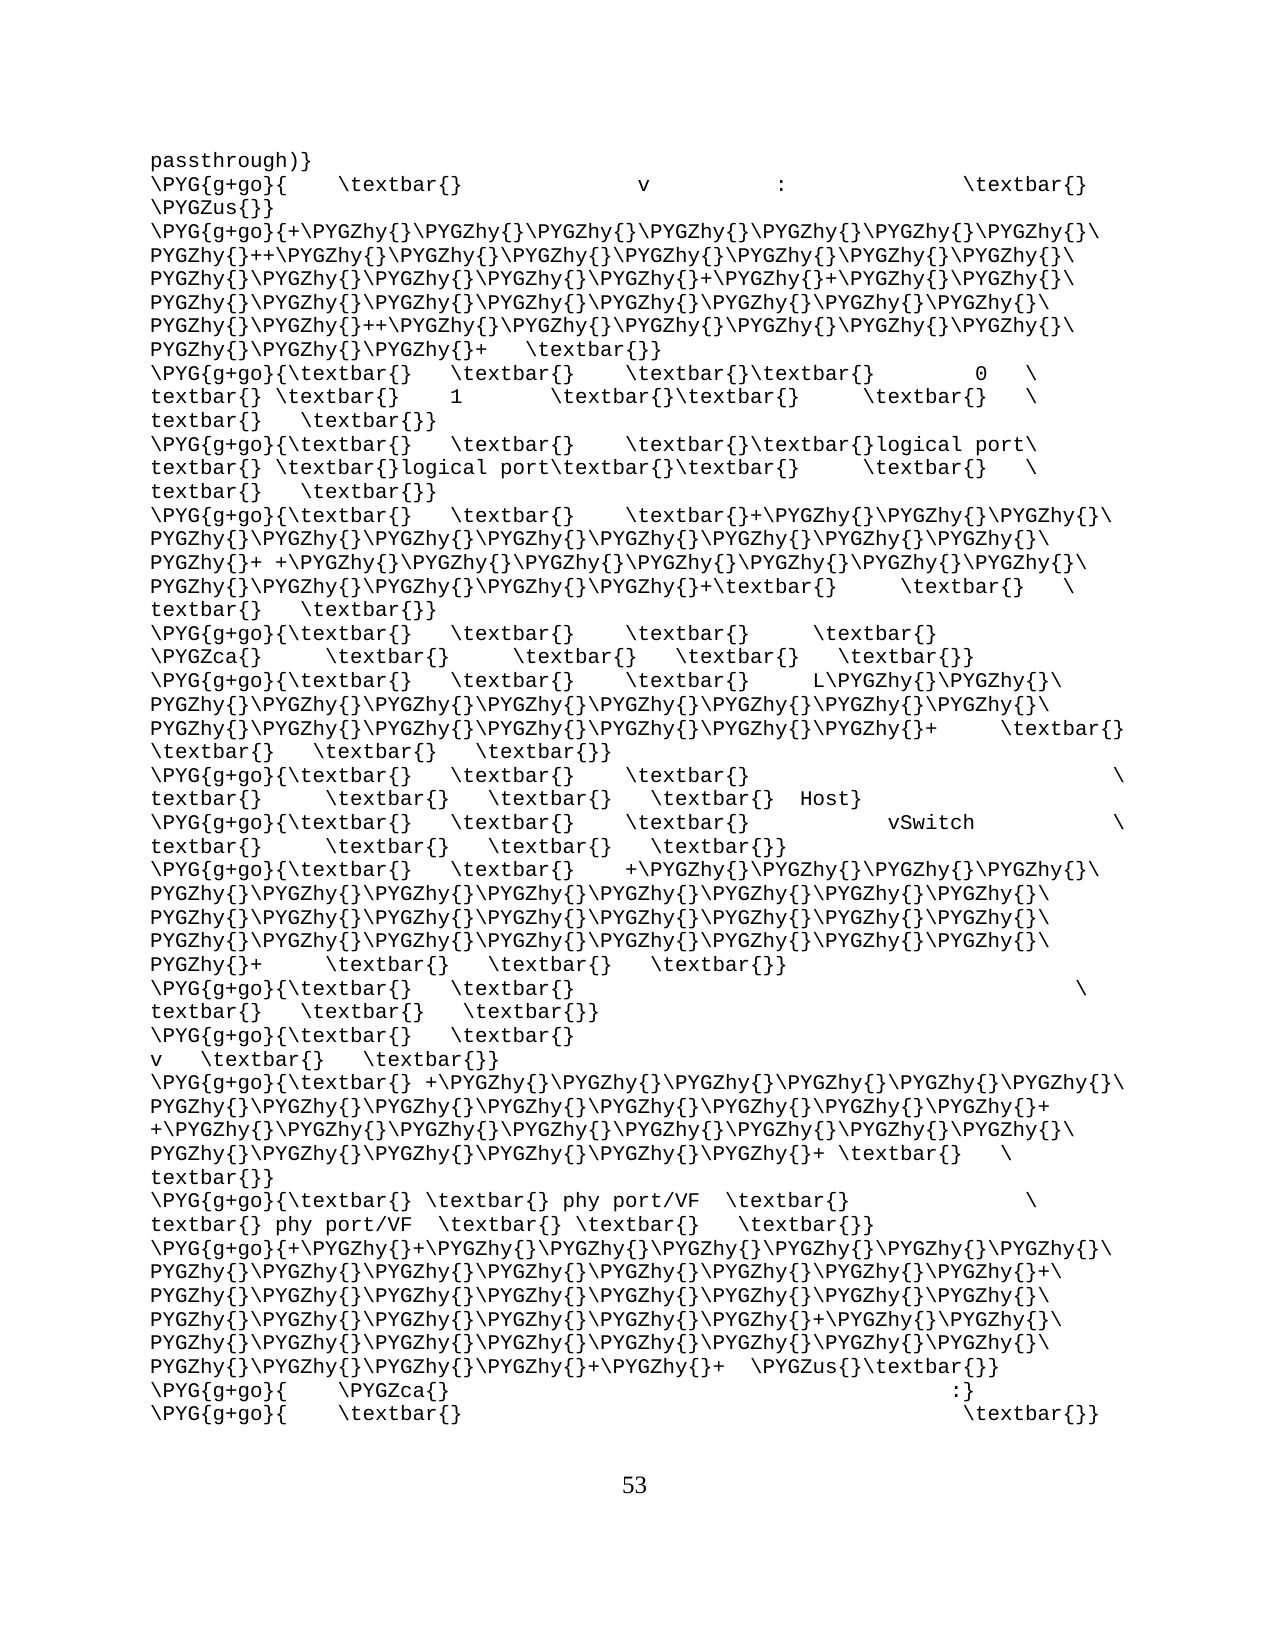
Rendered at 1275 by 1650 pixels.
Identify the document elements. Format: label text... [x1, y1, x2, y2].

text \PYG{g+go}{\textbar{} \textbar{} \textbar{}\textbar{}logical port\textbar{} \textbar{}logical port\textbar{}\textbar{} \textbar{} \textbar{} \textbar{}} [150, 434, 1125, 505]
text \PYG{g+go}{\textbar{} \textbar{} +\PYGZhy{}\PYGZhy{}\PYGZhy{}\PYGZhy{}\PYGZhy{}\PYGZhy{}\PYGZhy{}\PYGZhy{}\PYGZhy{}\PYGZhy{}\PYGZhy{}\PYGZhy{}\PYGZhy{}\PYGZhy{}\PYGZhy{}\PYGZhy{}\PYGZhy{}\PYGZhy{}\PYGZhy{}\PYGZhy{}\PYGZhy{}\PYGZhy{}\PYGZhy{}\PYGZhy{}\PYGZhy{}\PYGZhy{}\PYGZhy{}\PYGZhy{}\PYGZhy{}+ \textbar{} \textbar{} \textbar{}} [150, 859, 1125, 978]
text \PYG{g+go}{+\PYGZhy{}+\PYGZhy{}\PYGZhy{}\PYGZhy{}\PYGZhy{}\PYGZhy{}\PYGZhy{}\PYGZhy{}\PYGZhy{}\PYGZhy{}\PYGZhy{}\PYGZhy{}\PYGZhy{}\PYGZhy{}\PYGZhy{}+\PYGZhy{}\PYGZhy{}\PYGZhy{}\PYGZhy{}\PYGZhy{}\PYGZhy{}\PYGZhy{}\PYGZhy{}\PYGZhy{}\PYGZhy{}\PYGZhy{}\PYGZhy{}\PYGZhy{}\PYGZhy{}+\PYGZhy{}\PYGZhy{}\PYGZhy{}\PYGZhy{}\PYGZhy{}\PYGZhy{}\PYGZhy{}\PYGZhy{}\PYGZhy{}\PYGZhy{}\PYGZhy{}\PYGZhy{}\PYGZhy{}\PYGZhy{}+\PYGZhy{}+ \PYGZus{}\textbar{}} [150, 1238, 1125, 1379]
text \PYG{g+go}{\textbar{} \textbar{} \textbar{} \textbar{} \textbar{}} [150, 978, 1125, 1025]
text \PYG{g+go}{+\PYGZhy{}\PYGZhy{}\PYGZhy{}\PYGZhy{}\PYGZhy{}\PYGZhy{}\PYGZhy{}\PYGZhy{}++\PYGZhy{}\PYGZhy{}\PYGZhy{}\PYGZhy{}\PYGZhy{}\PYGZhy{}\PYGZhy{}\PYGZhy{}\PYGZhy{}\PYGZhy{}\PYGZhy{}\PYGZhy{}+\PYGZhy{}+\PYGZhy{}\PYGZhy{}\PYGZhy{}\PYGZhy{}\PYGZhy{}\PYGZhy{}\PYGZhy{}\PYGZhy{}\PYGZhy{}\PYGZhy{}\PYGZhy{}\PYGZhy{}++\PYGZhy{}\PYGZhy{}\PYGZhy{}\PYGZhy{}\PYGZhy{}\PYGZhy{}\PYGZhy{}\PYGZhy{}\PYGZhy{}+ \textbar{}} [150, 221, 1125, 363]
text \PYG{g+go}{\textbar{} \textbar{} \textbar{}\textbar{} 0 \textbar{} \textbar{} 1 \textbar{}\textbar{} \textbar{} \textbar{} \textbar{}} [150, 363, 1125, 434]
text \PYG{g+go}{\textbar{} \textbar{} \textbar{} vSwitch \textbar{} \textbar{} \textbar{} \textbar{}} [150, 812, 1125, 859]
text \PYG{g+go}{\textbar{} \textbar{} phy port/VF \textbar{} \textbar{} phy port/VF \textbar{} \textbar{} \textbar{}} [150, 1190, 1125, 1238]
text \PYG{g+go}{\textbar{} \textbar{} \textbar{} \textbar{} \textbar{} \textbar{} \textbar{} Host} [150, 765, 1125, 812]
text \PYG{g+go}{\textbar{} \textbar{} v \textbar{} \textbar{}} [150, 1025, 1125, 1072]
text \PYG{g+go}{\textbar{} +\PYGZhy{}\PYGZhy{}\PYGZhy{}\PYGZhy{}\PYGZhy{}\PYGZhy{}\PYGZhy{}\PYGZhy{}\PYGZhy{}\PYGZhy{}\PYGZhy{}\PYGZhy{}\PYGZhy{}\PYGZhy{}+ +\PYGZhy{}\PYGZhy{}\PYGZhy{}\PYGZhy{}\PYGZhy{}\PYGZhy{}\PYGZhy{}\PYGZhy{}\PYGZhy{}\PYGZhy{}\PYGZhy{}\PYGZhy{}\PYGZhy{}\PYGZhy{}+ \textbar{} \textbar{}} [150, 1072, 1125, 1190]
text \PYG{g+go}{\textbar{} \textbar{} \textbar{} \textbar{} \PYGZca{} \textbar{} \textbar{} \textbar{} \textbar{}} [150, 623, 1125, 670]
text passthrough)} [150, 150, 1125, 174]
text \PYG{g+go}{ \PYGZca{} :} [150, 1379, 1125, 1403]
text \PYG{g+go}{\textbar{} \textbar{} \textbar{} L\PYGZhy{}\PYGZhy{}\PYGZhy{}\PYGZhy{}\PYGZhy{}\PYGZhy{}\PYGZhy{}\PYGZhy{}\PYGZhy{}\PYGZhy{}\PYGZhy{}\PYGZhy{}\PYGZhy{}\PYGZhy{}\PYGZhy{}\PYGZhy{}\PYGZhy{}+ \textbar{} \textbar{} \textbar{} \textbar{}} [150, 670, 1125, 765]
text \PYG{g+go}{ \textbar{} \textbar{}} [150, 1403, 1125, 1427]
text \PYG{g+go}{ \textbar{} v : \textbar{} \PYGZus{}} [150, 174, 1125, 221]
text \PYG{g+go}{\textbar{} \textbar{} \textbar{}+\PYGZhy{}\PYGZhy{}\PYGZhy{}\PYGZhy{}\PYGZhy{}\PYGZhy{}\PYGZhy{}\PYGZhy{}\PYGZhy{}\PYGZhy{}\PYGZhy{}\PYGZhy{}+ +\PYGZhy{}\PYGZhy{}\PYGZhy{}\PYGZhy{}\PYGZhy{}\PYGZhy{}\PYGZhy{}\PYGZhy{}\PYGZhy{}\PYGZhy{}\PYGZhy{}\PYGZhy{}+\textbar{} \textbar{} \textbar{} \textbar{}} [150, 505, 1125, 623]
